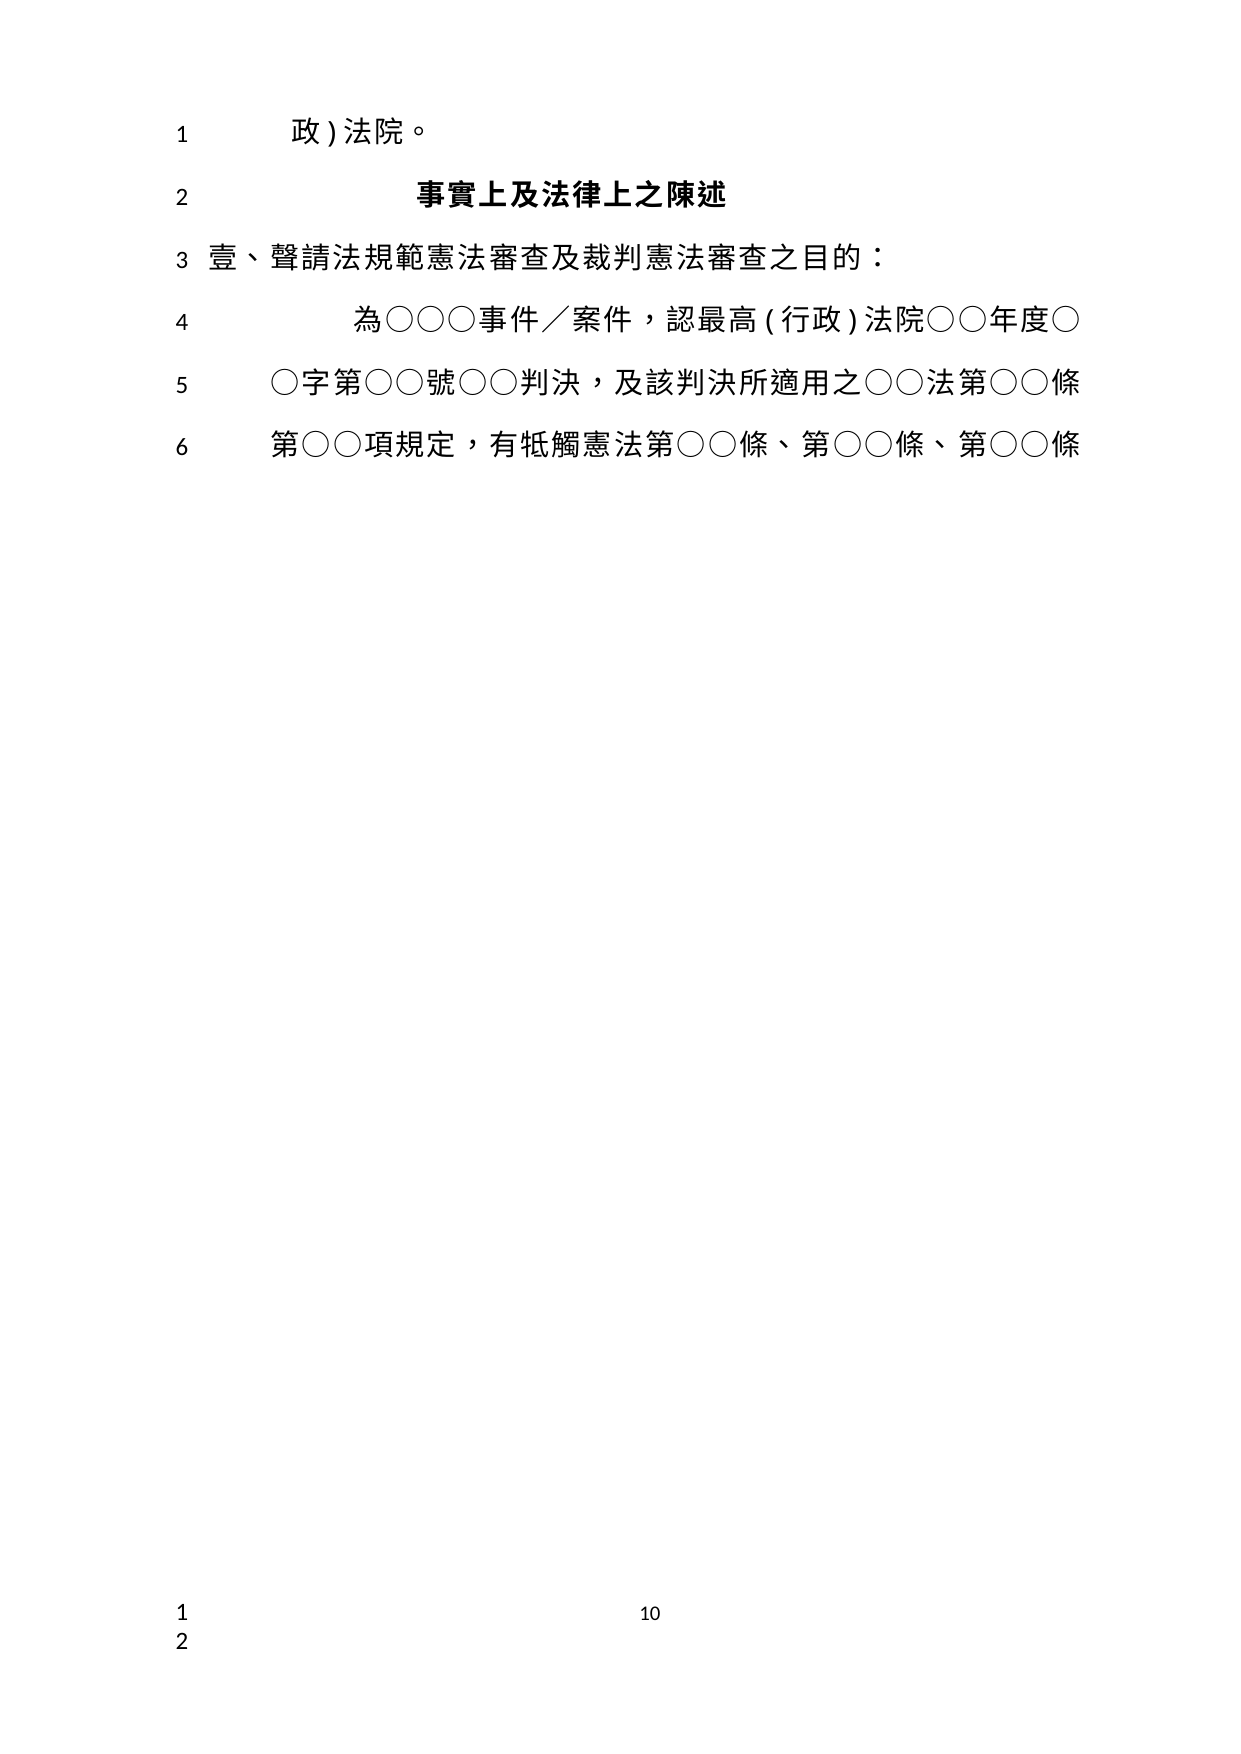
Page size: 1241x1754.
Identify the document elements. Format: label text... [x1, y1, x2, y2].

text 事實上及法律上之陳述 [207, 151, 1092, 214]
text 為○○○事件／案件，認最高(行政)法院○○年度○○字第○○號○○判決，及該判決所適用之○○法第○○條第○○項規定，有牴觸憲法第○○條、第○○條、第○○條 [207, 276, 1092, 464]
text 壹、聲請法規範憲法審查及裁判憲法審查之目的： [207, 214, 1092, 276]
list 政)法院。 [207, 89, 1092, 151]
